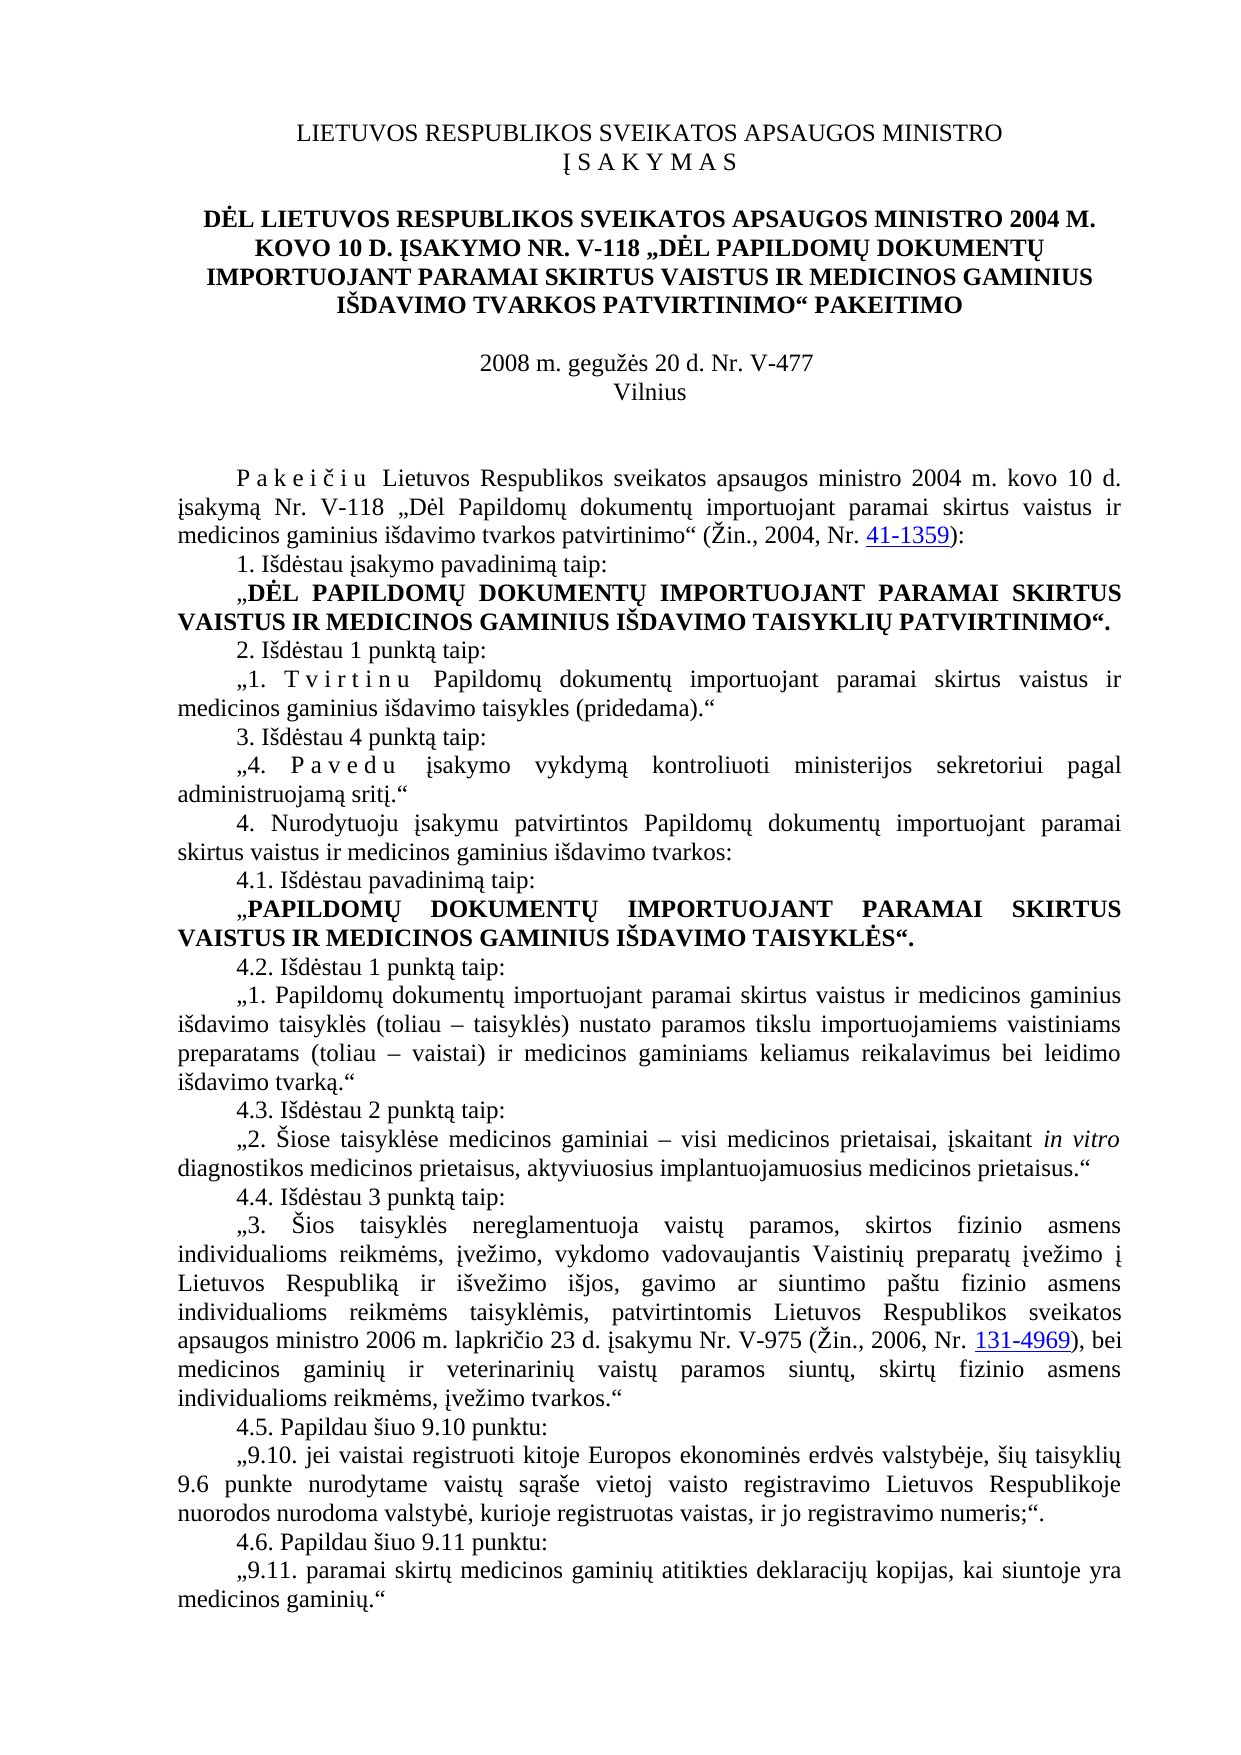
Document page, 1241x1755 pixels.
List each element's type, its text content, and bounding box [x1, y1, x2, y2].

text „9.10. jei vaistai registruoti kitoje Europos ekonominės erdvės valstybėje, šių taisyklių 9.6 punkte nurodytame vaistų sąraše vietoj vaisto registravimo Lietuvos Respublikoje nuorodos nurodoma valstybė, kurioje registruotas vaistas, ir jo registravimo numeris;“. [177, 1441, 1122, 1527]
text „DĖL PAPILDOMŲ DOKUMENTŲ IMPORTUOJANT PARAMAI SKIRTUS VAISTUS IR MEDICINOS GAMINIUS IŠDAVIMO TAISYKLIŲ PATVIRTINIMO“. [177, 578, 1122, 636]
text „2. Šiose taisyklėse medicinos gaminiai – visi medicinos prietaisai, įskaitant in vitro diagnostikos medicinos prietaisus, aktyviuosius implantuojamuosius medicinos prietaisus.“ [177, 1124, 1122, 1182]
text „9.11. paramai skirtų medicinos gaminių atitikties deklaracijų kopijas, kai siuntoje yra medicinos gaminių.“ [177, 1556, 1122, 1613]
text 2. Išdėstau 1 punktą taip: [177, 636, 1122, 664]
text „1. Tvirtinu Papildomų dokumentų importuojant paramai skirtus vaistus ir medicinos gaminius išdavimo taisykles (pridedama).“ [177, 664, 1122, 722]
text DĖL LIETUVOS RESPUBLIKOS SVEIKATOS APSAUGOS MINISTRO 2004 M. KOVO 10 D. ĮSAKYMO NR. V-118 „DĖL PAPILDOMŲ DOKUMENTŲ IMPORTUOJANT PARAMAI SKIRTUS VAISTUS IR MEDICINOS GAMINIUS IŠDAVIMO TVARKOS PATVIRTINIMO“ PAKEITIMO [177, 204, 1122, 319]
text „4. Pavedu įsakymo vykdymą kontroliuoti ministerijos sekretoriui pagal administruojamą sritį.“ [177, 751, 1122, 808]
text ĮSAKYMAS [177, 147, 1122, 176]
text 4.6. Papildau šiuo 9.11 punktu: [177, 1527, 1122, 1556]
text 2008 m. gegužės 20 d. Nr. V-477 [177, 348, 1122, 377]
text „PAPILDOMŲ DOKUMENTŲ IMPORTUOJANT PARAMAI SKIRTUS VAISTUS IR MEDICINOS GAMINIUS IŠDAVIMO TAISYKLĖS“. [177, 894, 1122, 952]
text 4.1. Išdėstau pavadinimą taip: [177, 866, 1122, 894]
text Pakeičiu Lietuvos Respublikos sveikatos apsaugos ministro 2004 m. kovo 10 d. įsakymą Nr. V-118 „Dėl Papildomų dokumentų importuojant paramai skirtus vaistus ir medicinos gaminius išdavimo tvarkos patvirtinimo“ (Žin., 2004, Nr. 41-1359): [177, 463, 1122, 549]
text LIETUVOS RESPUBLIKOS SVEIKATOS APSAUGOS MINISTRO [177, 118, 1122, 147]
text 4.4. Išdėstau 3 punktą taip: [177, 1182, 1122, 1211]
text 4.3. Išdėstau 2 punktą taip: [177, 1096, 1122, 1124]
text 4.2. Išdėstau 1 punktą taip: [177, 952, 1122, 981]
text „1. Papildomų dokumentų importuojant paramai skirtus vaistus ir medicinos gaminius išdavimo taisyklės (toliau – taisyklės) nustato paramos tikslu importuojamiems vaistiniams preparatams (toliau – vaistai) ir medicinos gaminiams keliamus reikalavimus bei leidimo išdavimo tvarką.“ [177, 981, 1122, 1096]
text 3. Išdėstau 4 punktą taip: [177, 722, 1122, 751]
text 4. Nurodytuoju įsakymu patvirtintos Papildomų dokumentų importuojant paramai skirtus vaistus ir medicinos gaminius išdavimo tvarkos: [177, 808, 1122, 866]
text 4.5. Papildau šiuo 9.10 punktu: [177, 1412, 1122, 1441]
text Vilnius [177, 377, 1122, 406]
text 1. Išdėstau įsakymo pavadinimą taip: [177, 549, 1122, 578]
text „3. Šios taisyklės nereglamentuoja vaistų paramos, skirtos fizinio asmens individualioms reikmėms, įvežimo, vykdomo vadovaujantis Vaistinių preparatų įvežimo į Lietuvos Respubliką ir išvežimo išjos, gavimo ar siuntimo paštu fizinio asmens individualioms reikmėms taisyklėmis, patvirtintomis Lietuvos Respublikos sveikatos apsaugos ministro 2006 m. lapkričio 23 d. įsakymu Nr. V-975 (Žin., 2006, Nr. 131-4969), bei medicinos gaminių ir veterinarinių vaistų paramos siuntų, skirtų fizinio asmens individualioms reikmėms, įvežimo tvarkos.“ [177, 1211, 1122, 1412]
